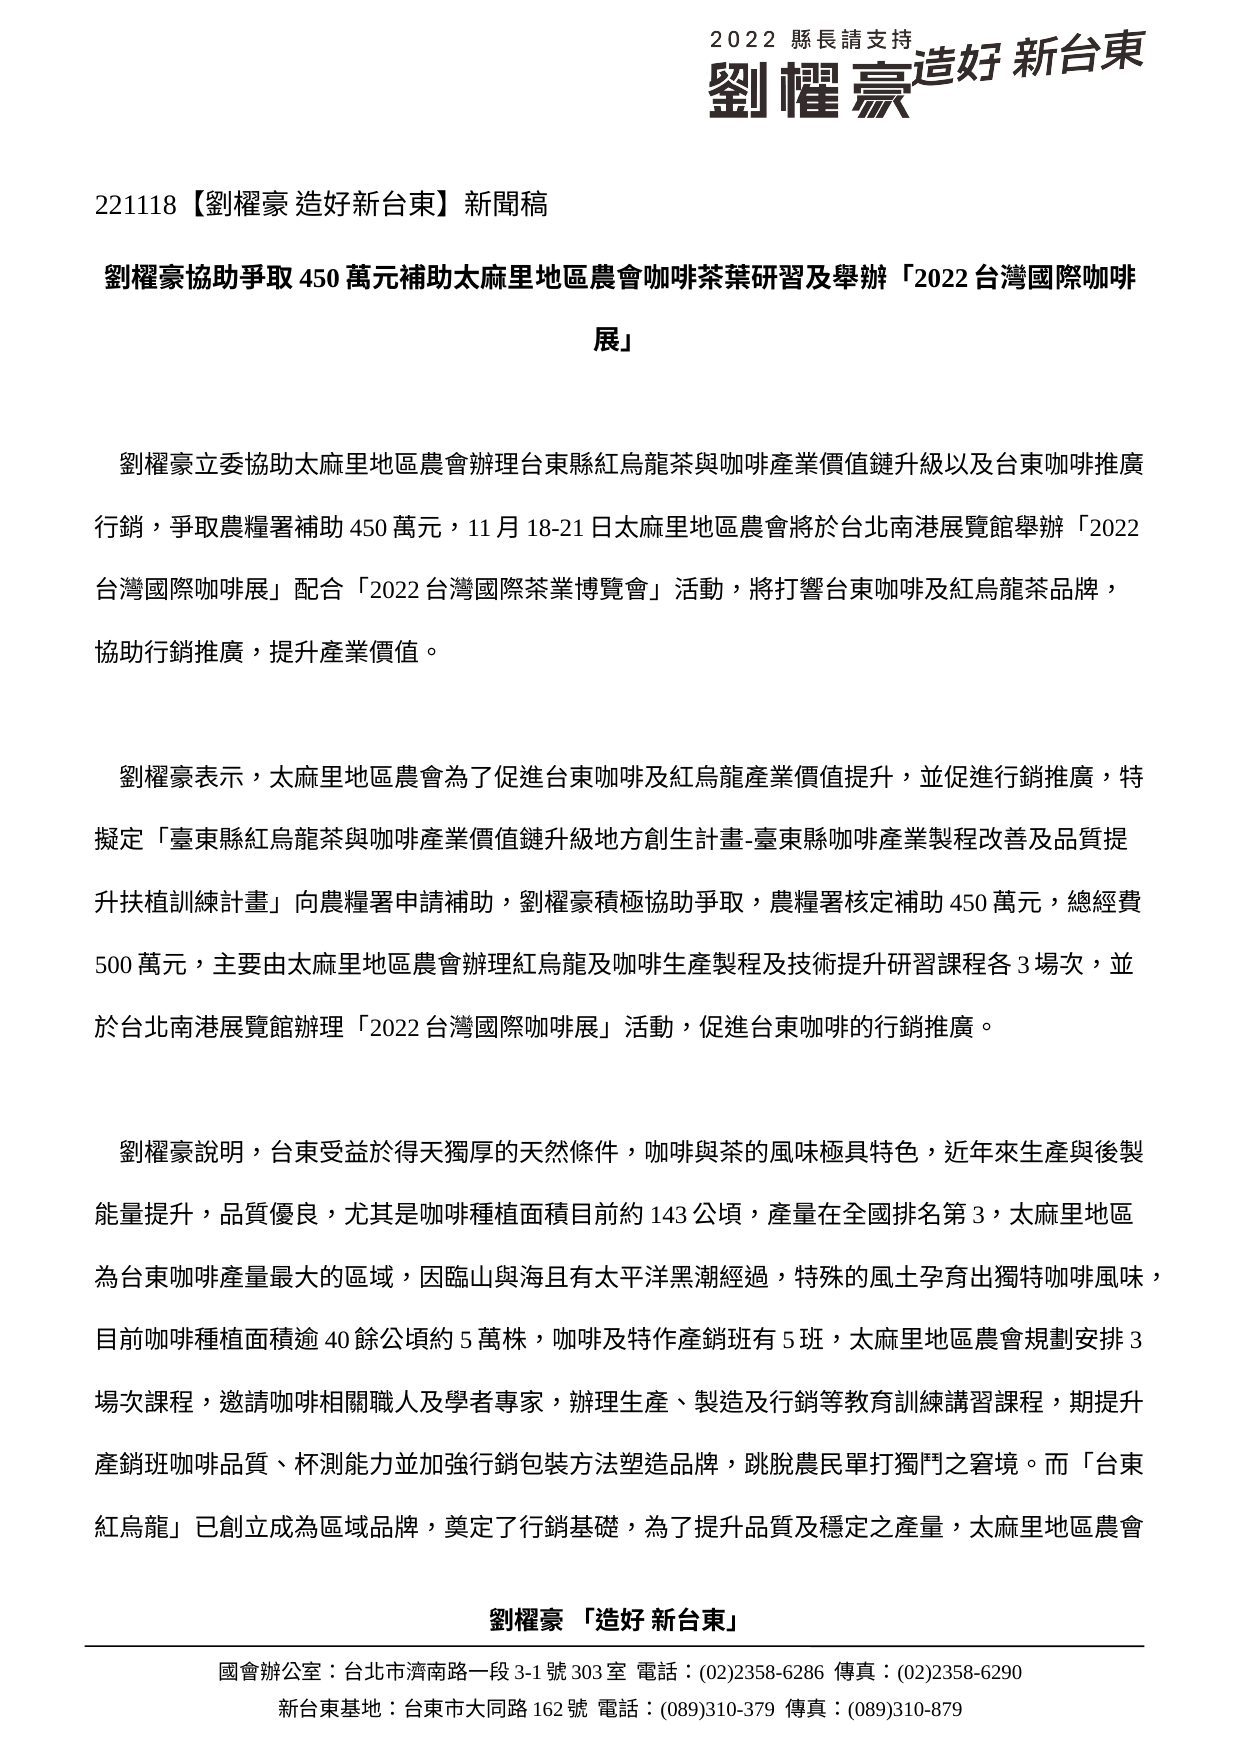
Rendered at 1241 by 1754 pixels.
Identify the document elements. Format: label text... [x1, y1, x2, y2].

text 221118【劉櫂豪 造好新台東】新聞稿 [94, 161, 1146, 223]
text 劉櫂豪說明，台東受益於得天獨厚的天然條件，咖啡與茶的風味極具特色，近年來生產與後製能量提升，品質優良，尤其是咖啡種植面積目前約143公頃，產量在全國排名第3，太麻里地區為台東咖啡產量最大的區域，因臨山與海且有太平洋黑潮經過，特殊的風土孕育出獨特咖啡風味，目前咖啡種植面積逾40餘公頃約5萬株，咖啡及特作產銷班有5班，太麻里地區農會規劃安排3場次課程，邀請咖啡相關職人及學者專家，辦理生產、製造及行銷等教育訓練講習課程，期提升產銷班咖啡品質、杯測能力並加強行銷包裝方法塑造品牌，跳脫農民單打獨鬥之窘境。而「台東紅烏龍」已創立成為區域品牌，奠定了行銷基礎，為了提升品質及穩定之產量，太麻里地區農會計畫安排3場次，包含茶園栽培管理、茶葉製造加工及茶類品質辨識及茶品評等專業知識。盼能透過研習培訓，共同將咖啡及茶產業價值鏈升級，使產業永續經營。 [94, 1108, 1146, 1546]
text 劉櫂豪協助爭取450萬元補助太麻里地區農會咖啡茶葉研習及舉辦「2022台灣國際咖啡展」 [94, 233, 1146, 358]
text 劉櫂豪立委協助太麻里地區農會辦理台東縣紅烏龍茶與咖啡產業價值鏈升級以及台東咖啡推廣行銷，爭取農糧署補助450萬元，11月18-21日太麻里地區農會將於台北南港展覽館舉辦「2022台灣國際咖啡展」配合「2022台灣國際茶業博覽會」活動，將打響台東咖啡及紅烏龍茶品牌，協助行銷推廣，提升產業價值。 [94, 421, 1146, 671]
text 劉櫂豪表示，太麻里地區農會為了促進台東咖啡及紅烏龍產業價值提升，並促進行銷推廣，特擬定「臺東縣紅烏龍茶與咖啡產業價值鏈升級地方創生計畫-臺東縣咖啡產業製程改善及品質提升扶植訓練計畫」向農糧署申請補助，劉櫂豪積極協助爭取，農糧署核定補助450萬元，總經費500萬元，主要由太麻里地區農會辦理紅烏龍及咖啡生產製程及技術提升研習課程各3場次，並於台北南港展覽館辦理「2022台灣國際咖啡展」活動，促進台東咖啡的行銷推廣。 [94, 733, 1146, 1046]
